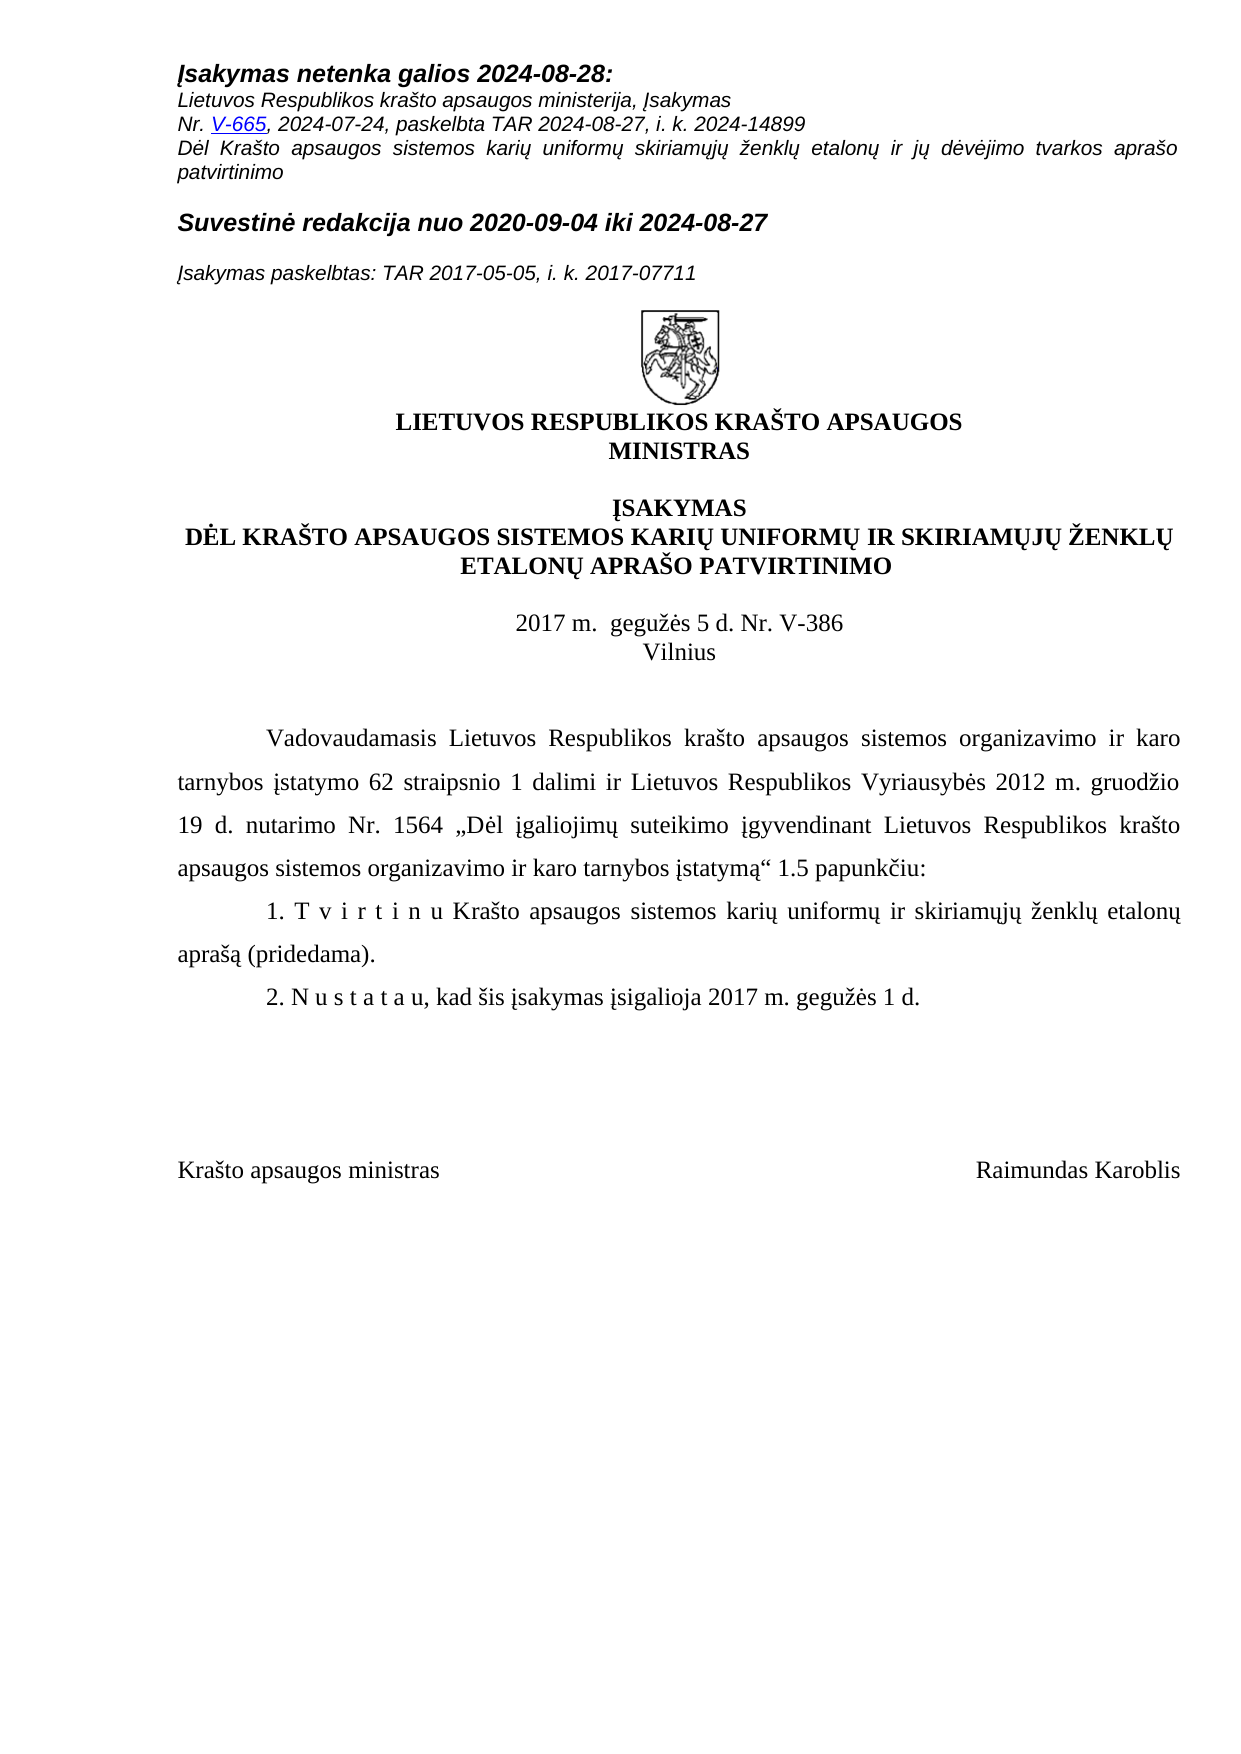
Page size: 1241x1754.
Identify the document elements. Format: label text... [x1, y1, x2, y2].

text LIETUVOS RESPUBLIKOS KRAŠTO APSAUGOS [177, 407, 1181, 436]
subtitle DĖL KRAŠTO APSAUGOS SISTEMOS KARIŲ UNIFORMŲ IR SKIRIAMŲJŲ ŽENKLŲ ETALONŲ APRAŠO PATVIRTINIMO [177, 522, 1181, 580]
text Vilnius [177, 637, 1181, 666]
text Įsakymas netenka galios 2024-08-28: [177, 59, 1181, 88]
text 2017 m. gegužės 5 d. Nr. V-386 [177, 608, 1181, 637]
text Lietuvos Respublikos krašto apsaugos ministerija, Įsakymas [177, 88, 1181, 112]
text MINISTRAS [177, 436, 1181, 465]
text Krašto apsaugos ministras Raimundas Karoblis [177, 1155, 1181, 1183]
text 2. N u s t a t a u, kad šis įsakymas įsigalioja 2017 m. gegužės 1 d. [177, 982, 1181, 1011]
text Įsakymas paskelbtas: TAR 2017-05-05, i. k. 2017-07711 [177, 260, 1181, 284]
text Suvestinė redakcija nuo 2020-09-04 iki 2024-08-27 [177, 208, 1181, 236]
text Vadovaudamasis Lietuvos Respublikos krašto apsaugos sistemos organizavimo ir karo tarnybos įstatymo 62 straipsnio 1 dalimi ir Lietuvos Respublikos Vyriausybės 2012 m. gruodžio 19 d. nutarimo Nr. 1564 „Dėl įgaliojimų suteikimo įgyvendinant Lietuvos Respublikos krašto apsaugos sistemos organizavimo ir karo tarnybos įstatymą“ 1.5 papunkčiu: [177, 723, 1181, 882]
text Dėl Krašto apsaugos sistemos karių uniformų skiriamųjų ženklų etalonų ir jų dėvėjimo tvarkos aprašo patvirtinimo [177, 136, 1181, 184]
text ĮSAKYMAS [177, 493, 1181, 522]
text 1. T v i r t i n u Krašto apsaugos sistemos karių uniformų ir skiriamųjų ženklų etalonų aprašą (pridedama). [177, 896, 1181, 968]
text Nr. V-665, 2024-07-24, paskelbta TAR 2024-08-27, i. k. 2024-14899 [177, 112, 1181, 136]
